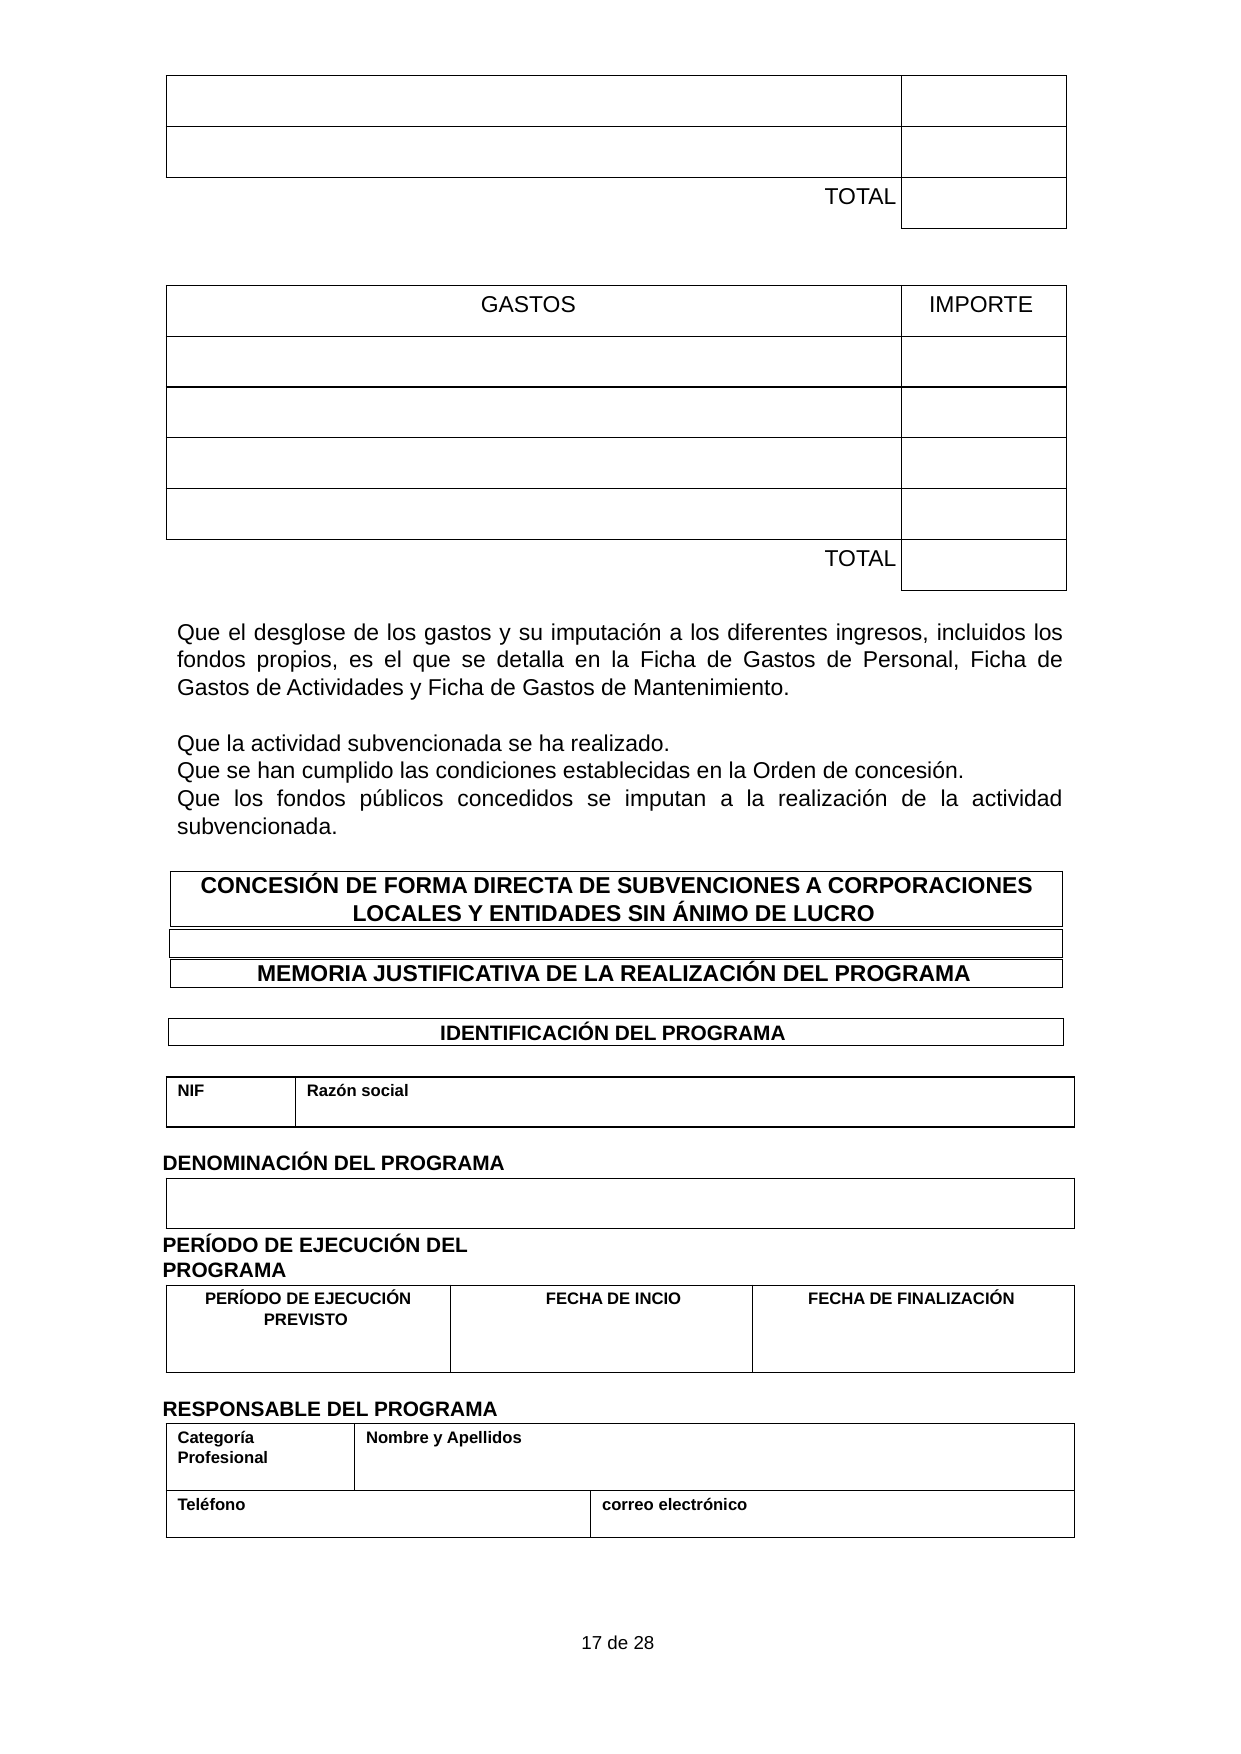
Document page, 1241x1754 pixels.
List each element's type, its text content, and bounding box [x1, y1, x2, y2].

table_cell [902, 489, 1066, 539]
table_cell [546, 1128, 753, 1178]
table_cell [167, 489, 817, 539]
table_cell [753, 1229, 1074, 1284]
table_cell [167, 388, 817, 437]
table_cell [753, 1128, 1074, 1178]
table_cell [902, 127, 1066, 177]
table_header [546, 1078, 753, 1126]
table_cell [902, 438, 1066, 488]
table_cell [546, 1179, 753, 1228]
table_cell [817, 438, 901, 488]
table_cell TOTAL [817, 540, 901, 590]
table_cell [166, 540, 817, 590]
table_cell [817, 127, 901, 177]
table_cell [817, 489, 901, 539]
text Que se han cumplido las condiciones establecidas en la Orden de concesión. [177, 757, 1064, 784]
table_cell correo electrónico [591, 1491, 1074, 1537]
table_cell [167, 127, 817, 177]
table_cell [817, 388, 901, 437]
table_cell [167, 438, 817, 488]
subtitle MEMORIA JUSTIFICATIVA DE LA REALIZACIÓN DEL PROGRAMA [171, 960, 1062, 987]
table_cell RESPONSABLE DEL PROGRAMA [166, 1373, 546, 1423]
table_header IMPORTE [902, 286, 1066, 336]
table_cell [753, 1424, 1074, 1490]
table_header [817, 286, 901, 336]
text IDENTIFICACIÓN DEL PROGRAMA [169, 1019, 1063, 1045]
table_header NIF [167, 1078, 295, 1126]
table_cell [546, 1424, 753, 1490]
table_cell Teléfono [167, 1491, 590, 1537]
text Que el desglose de los gastos y su imputación a los diferentes ingresos, incluidos los fondos propios, es el que se detalla en la Ficha de Gastos de Personal, Ficha de Gastos de Actividades y Ficha de Gastos de Mantenimiento. [177, 619, 1064, 700]
table_cell [902, 178, 1066, 227]
table_cell [546, 1229, 753, 1284]
table_cell [817, 76, 901, 126]
table_cell [902, 337, 1066, 386]
text Que la actividad subvencionada se ha realizado. [177, 730, 1064, 756]
table_cell DENOMINACIÓN DEL PROGRAMA [166, 1128, 546, 1178]
table_cell [546, 1373, 753, 1423]
table_cell Categoría Profesional [167, 1424, 354, 1490]
table_cell [902, 540, 1066, 590]
table_cell FECHA DE INCIO [546, 1286, 752, 1372]
table_cell PERÍODO DE EJECUCIÓN DEL PROGRAMA [166, 1229, 546, 1284]
table_cell TOTAL [817, 178, 901, 227]
table_header GASTOS [167, 286, 817, 336]
table_cell Nombre y Apellidos [355, 1424, 546, 1490]
table_cell [902, 388, 1066, 437]
table_cell [167, 1179, 546, 1228]
table_cell [753, 1179, 1074, 1228]
table_header [753, 1078, 1074, 1126]
text Que los fondos públicos concedidos se imputan a la realización de la actividad subvencionada. [177, 785, 1064, 839]
table_header Razón social [296, 1078, 546, 1126]
text CONCESIÓN DE FORMA DIRECTA DE SUBVENCIONES A CORPORACIONES LOCALES Y ENTIDADES SIN ÁNIMO DE LUCRO [171, 872, 1062, 926]
table_cell [451, 1286, 546, 1372]
table_cell [753, 1373, 1074, 1423]
table_cell FECHA DE FINALIZACIÓN [753, 1286, 1074, 1372]
table_cell [817, 337, 901, 386]
table_cell [902, 76, 1066, 126]
table_cell [166, 178, 817, 227]
table_cell [167, 76, 817, 126]
table_cell PERÍODO DE EJECUCIÓN PREVISTO [167, 1286, 450, 1372]
table_cell [167, 337, 817, 386]
